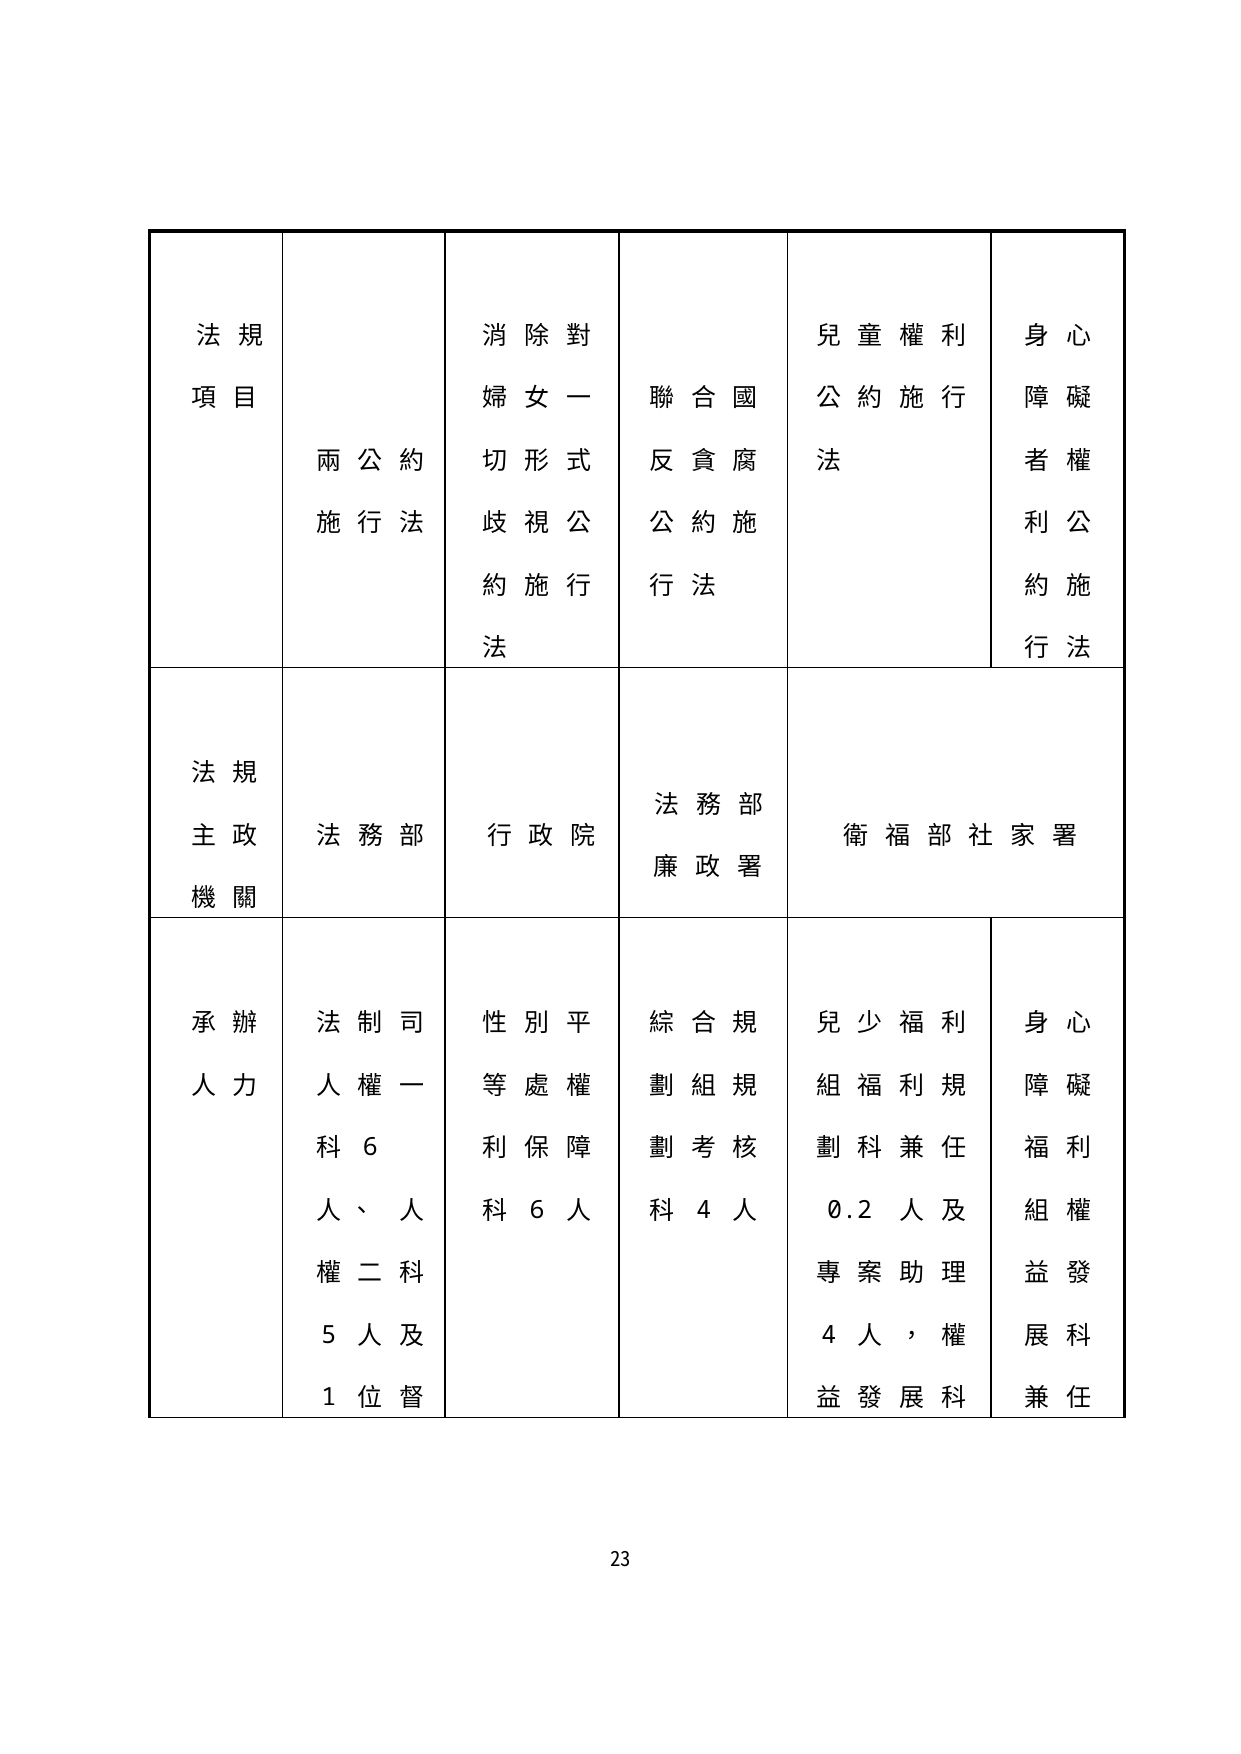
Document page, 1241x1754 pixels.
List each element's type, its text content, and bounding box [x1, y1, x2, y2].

table_header 兩公約施行法 [283, 233, 444, 667]
table_cell 身心障礙福利組權益發展科兼任 [992, 918, 1123, 1417]
table_header 身心障礙者權利公約施行法 [992, 233, 1123, 667]
table_header 兒童權利公約施行法 [788, 233, 990, 667]
table_cell 法規主政機關 [151, 668, 282, 917]
table_header 聯合國反貪腐公約施行法 [620, 233, 787, 667]
table_cell 兒少福利組福利規劃科兼任0.2人及專案助理4人，權益發展科 [788, 918, 990, 1417]
table_cell 承辦人力 [151, 918, 282, 1417]
table_cell 法務部 [283, 668, 444, 917]
table_header 法規 項目 [151, 233, 282, 667]
table_cell 綜合規劃組規劃考核科4人 [620, 918, 787, 1417]
table_header 消除對婦女一切形式歧視公約施行法 [446, 233, 618, 667]
table_cell 性別平等處權利保障科6人 [446, 918, 618, 1417]
table_cell 法務部廉政署 [620, 668, 787, 917]
table_cell 行政院 [446, 668, 618, 917]
table_cell 法制司人權一科6人、人權二科5人及1位督 [283, 918, 444, 1417]
table_cell 衛福部社家署 [788, 668, 1123, 917]
